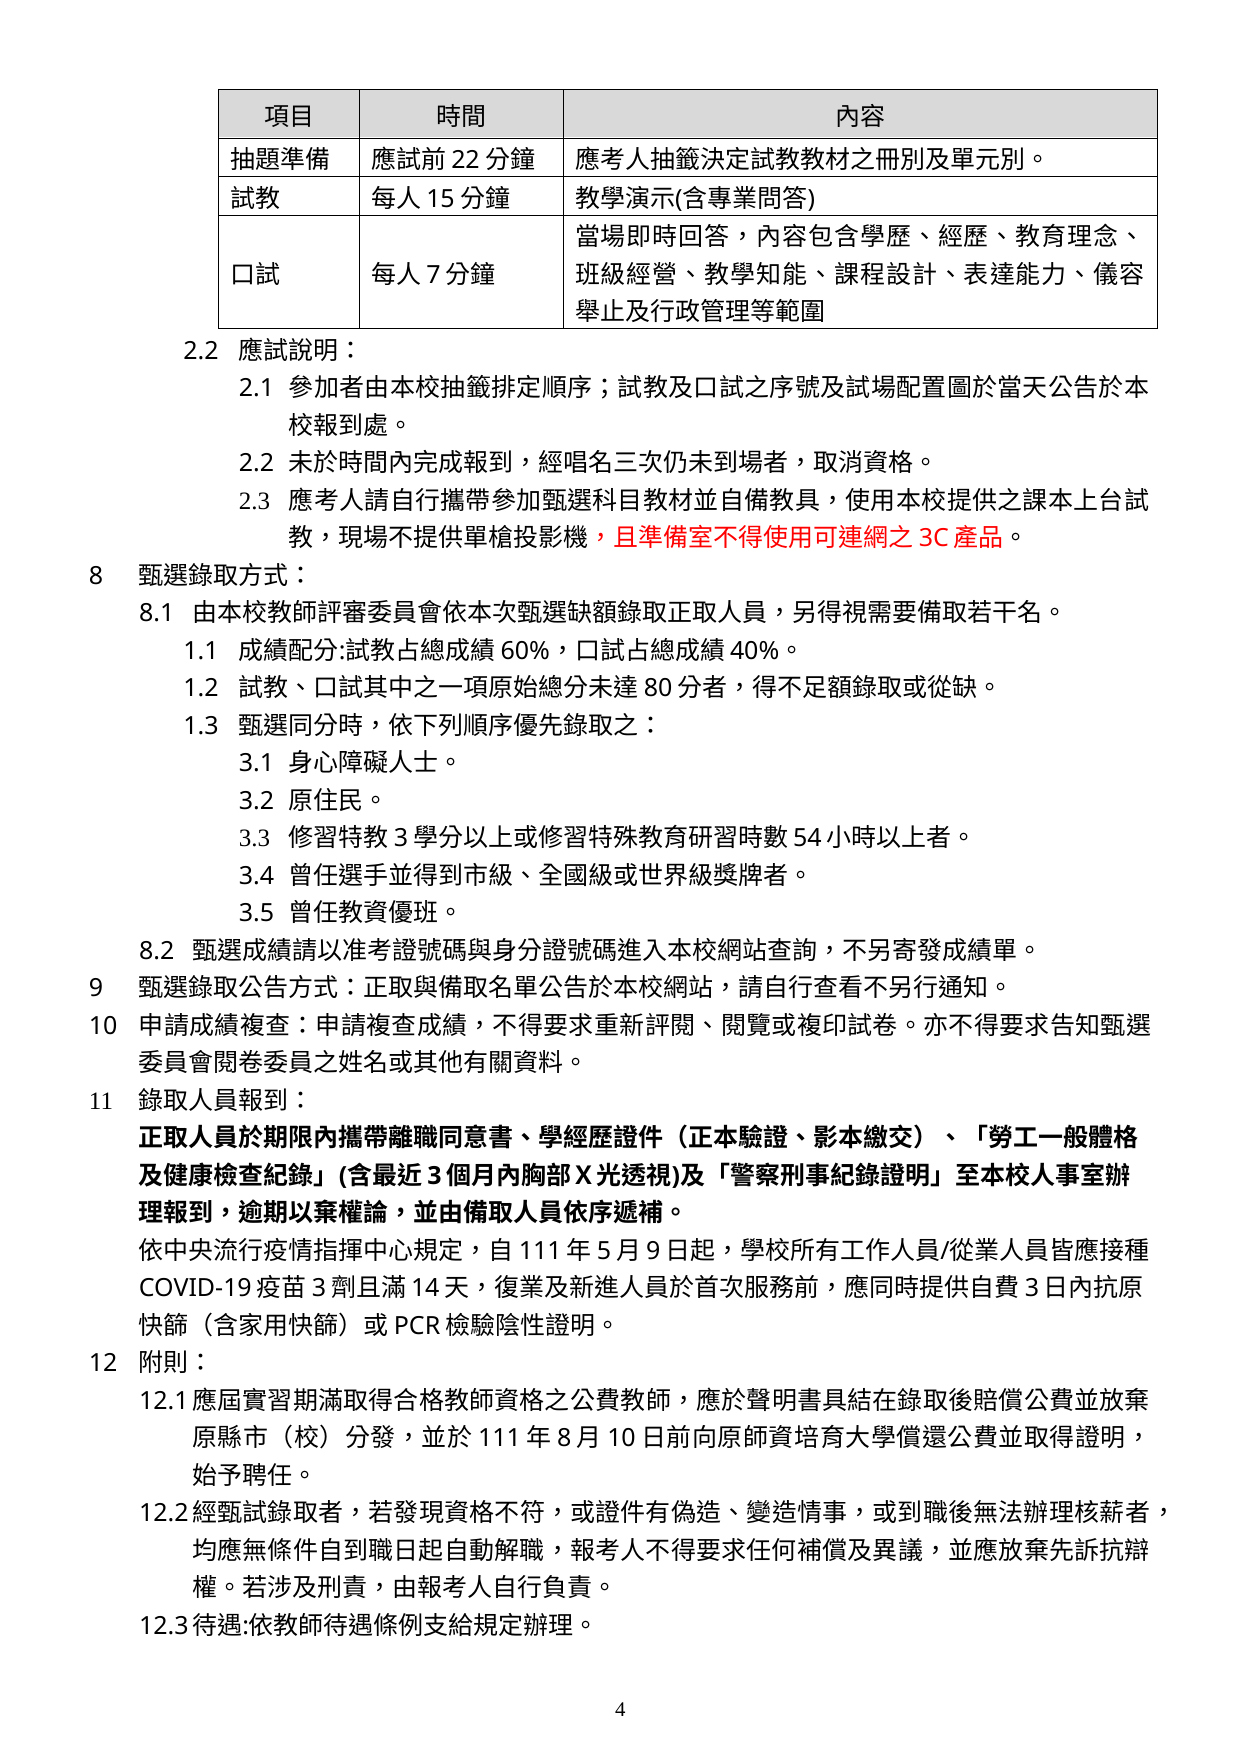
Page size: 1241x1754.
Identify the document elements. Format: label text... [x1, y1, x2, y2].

list 試教、口試其中之一項原始總分未達80分者，得不足額錄取或從缺。 [183, 667, 1152, 704]
list 附則： [89, 1342, 1152, 1379]
list 甄選錄取方式： [89, 554, 1152, 592]
list 待遇:依教師待遇條例支給規定辦理。 [139, 1604, 1152, 1642]
table_header 時間 [360, 90, 563, 137]
table_cell 每人7分鐘 [360, 216, 563, 328]
table_cell 口試 [219, 216, 359, 328]
table_cell 每人15分鐘 [360, 177, 563, 214]
list 甄選成績請以准考證號碼與身分證號碼進入本校網站查詢，不另寄發成績單。 [139, 929, 1152, 967]
list 錄取人員報到： 正取人員於期限內攜帶離職同意書、學經歷證件（正本驗證、影本繳交）、「勞工一般體格及健康檢查紀錄」(含最近3個月內胸部Ｘ光透視)及「警察刑事紀錄證明」至本校人事室辦理報到，逾期以棄權論，並由備取人員依序遞補。 [89, 1079, 1152, 1229]
list 成績配分:試教占總成績60%，口試占總成績40%。 [183, 629, 1152, 667]
list 曾任選手並得到市級、全國級或世界級獎牌者。 [239, 854, 1152, 892]
text 依中央流行疫情指揮中心規定，自111年5月9日起，學校所有工作人員/從業人員皆應接種COVID-19疫苗3劑且滿14天，復業及新進人員於首次服務前，應同時提供自費3日內抗原快篩（含家用快篩）或PCR檢驗陰性證明。 [139, 1229, 1152, 1342]
list 身心障礙人士。 [239, 742, 1152, 779]
list 甄選同分時，依下列順序優先錄取之： [183, 704, 1152, 742]
list 經甄試錄取者，若發現資格不符，或證件有偽造、變造情事，或到職後無法辦理核薪者，均應無條件自到職日起自動解職，報考人不得要求任何補償及異議，並應放棄先訴抗辯權。若涉及刑責，由報考人自行負責。 [139, 1492, 1152, 1604]
list 曾任教資優班。 [239, 892, 1152, 929]
table_header 項目 [219, 90, 359, 137]
table_cell 試教 [219, 177, 359, 214]
list 應屆實習期滿取得合格教師資格之公費教師，應於聲明書具結在錄取後賠償公費並放棄原縣市（校）分發，並於111年8月10日前向原師資培育大學償還公費並取得證明，始予聘任。 [139, 1379, 1152, 1492]
table_header 內容 [564, 90, 1157, 137]
table_cell 當場即時回答，內容包含學歷、經歷、教育理念、班級經營、教學知能、課程設計、表達能力、儀容舉止及行政管理等範圍 [564, 216, 1157, 328]
list 應試說明： [183, 329, 1152, 367]
list 甄選錄取公告方式：正取與備取名單公告於本校網站，請自行查看不另行通知。 [89, 967, 1152, 1004]
list 原住民。 [239, 779, 1152, 817]
list 由本校教師評審委員會依本次甄選缺額錄取正取人員，另得視需要備取若干名。 [139, 592, 1152, 629]
list 修習特教3學分以上或修習特殊教育研習時數54小時以上者。 [239, 817, 1152, 854]
list 應考人請自行攜帶參加甄選科目教材並自備教具，使用本校提供之課本上台試教，現場不提供單槍投影機，且準備室不得使用可連網之3C產品。 [239, 479, 1152, 554]
table_cell 教學演示(含專業問答) [564, 177, 1157, 214]
table_cell 抽題準備 [219, 139, 359, 176]
table_cell 應考人抽籤決定試教教材之冊別及單元別。 [564, 139, 1157, 176]
table_cell 應試前22分鐘 [360, 139, 563, 176]
list 未於時間內完成報到，經唱名三次仍未到場者，取消資格。 [239, 442, 1152, 479]
list 參加者由本校抽籤排定順序；試教及口試之序號及試場配置圖於當天公告於本校報到處。 [239, 367, 1152, 442]
list 申請成績複查：申請複查成績，不得要求重新評閱、閱覽或複印試卷。亦不得要求告知甄選委員會閱卷委員之姓名或其他有關資料。 [89, 1004, 1152, 1079]
